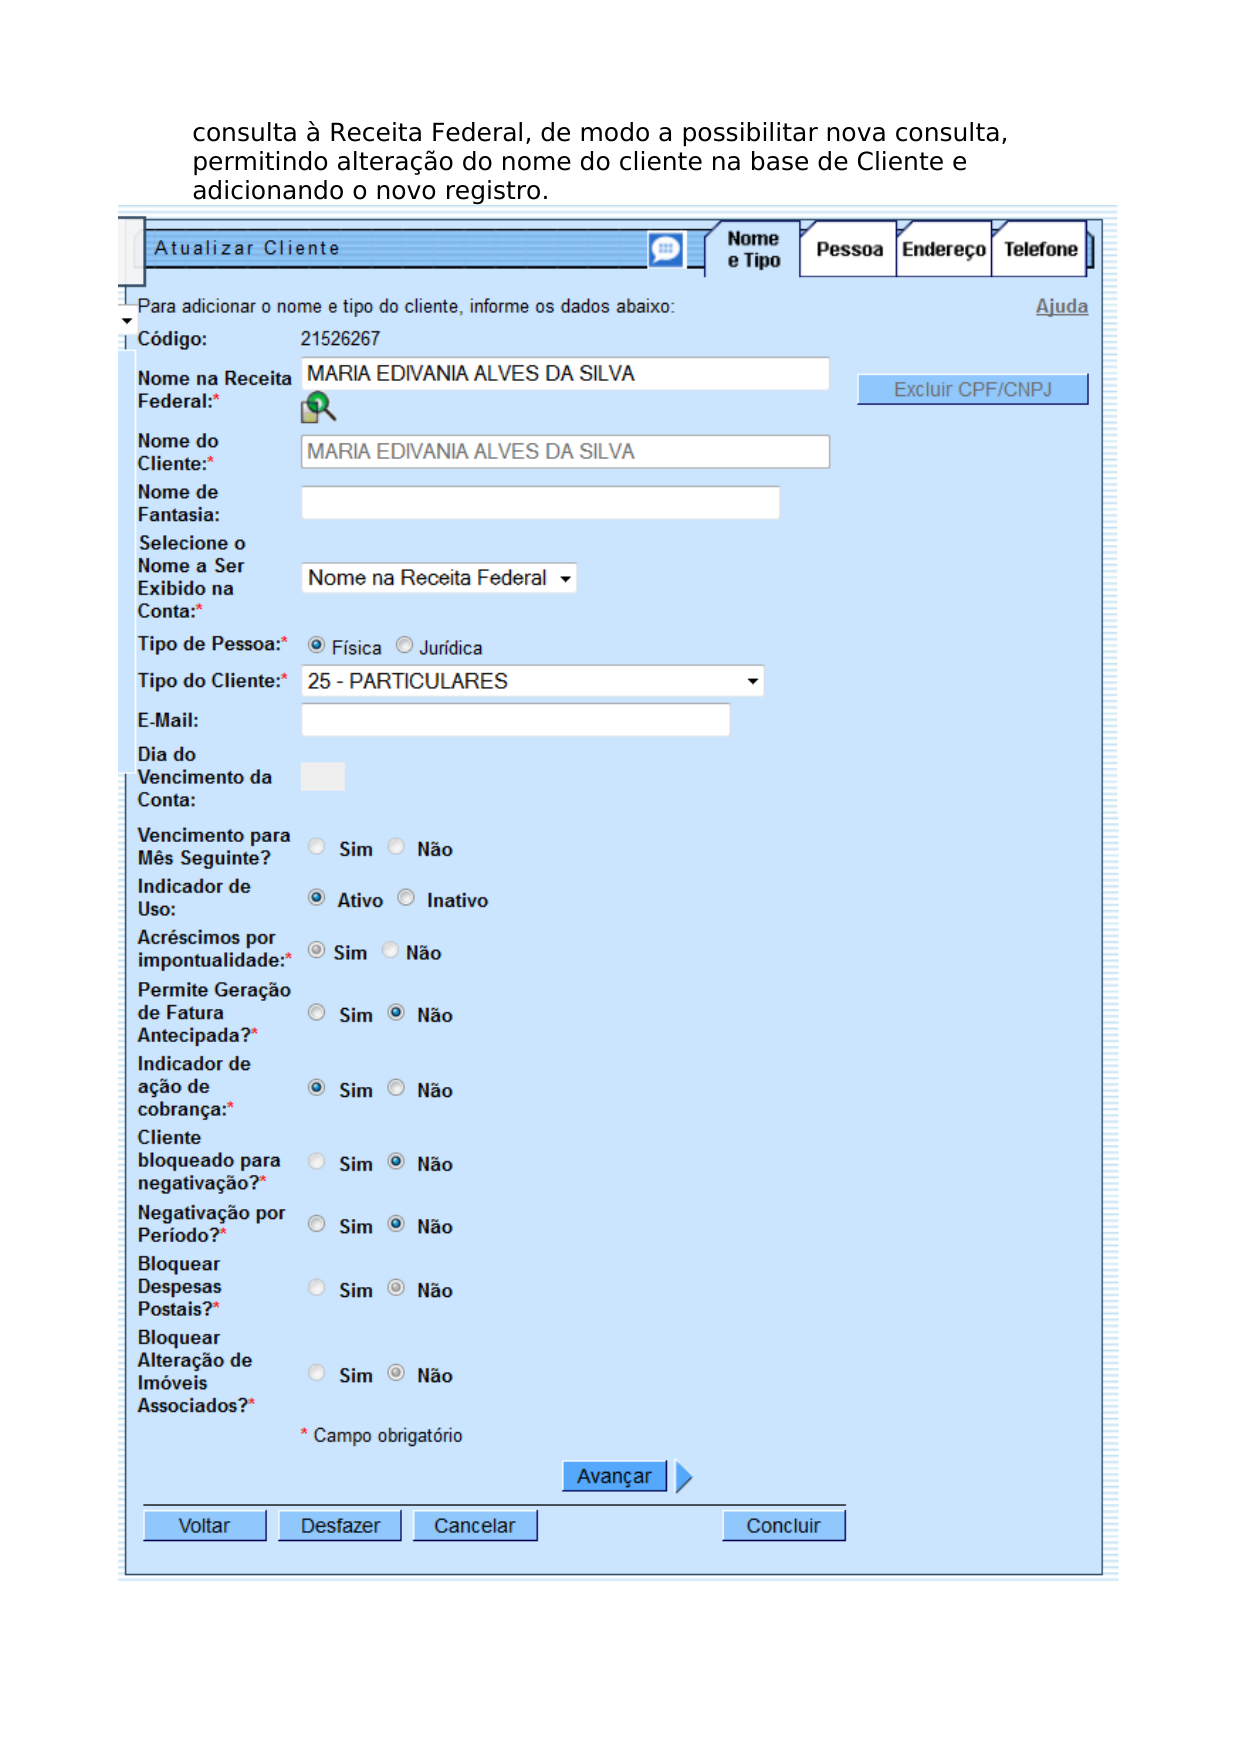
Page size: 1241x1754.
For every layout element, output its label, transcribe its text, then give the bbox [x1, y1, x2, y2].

picture [118, 205, 1123, 1601]
list consulta à Receita Federal, de modo a possibilitar nova consulta, permitindo alteração do nome do cliente na base de Cliente e adicionando o novo registro. [177, 118, 1122, 205]
